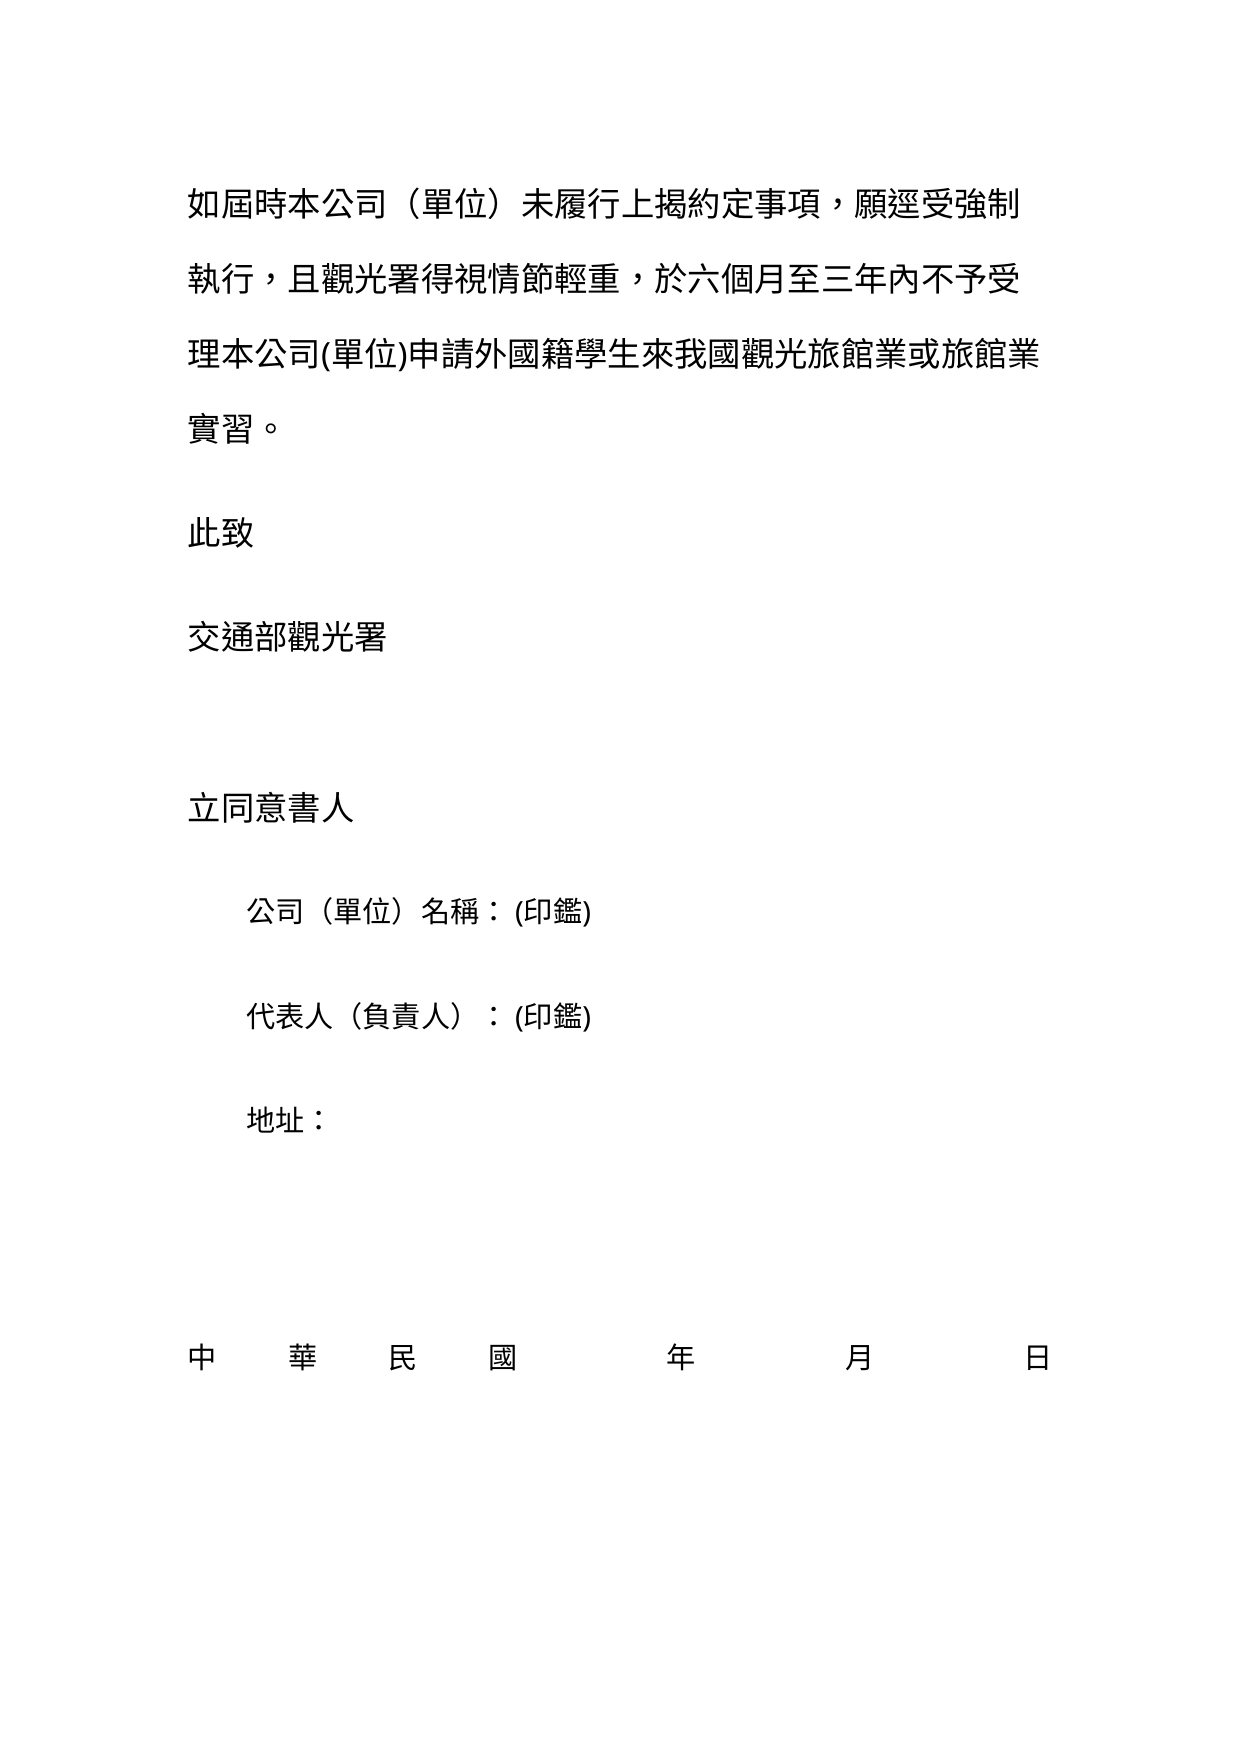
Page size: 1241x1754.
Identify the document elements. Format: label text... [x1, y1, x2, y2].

text 立同意書人 [187, 769, 1053, 844]
text 此致 [187, 494, 1053, 569]
text 如屆時本公司（單位）未履行上揭約定事項，願逕受強制執行，且觀光署得視情節輕重，於六個月至三年內不予受理本公司(單位)申請外國籍學生來我國觀光旅館業或旅館業實習。 [187, 164, 1053, 464]
text 中華民國 年 月 日 [187, 1319, 1053, 1394]
text 公司（單位）名稱： (印鑑) [187, 873, 1053, 948]
text 地址： [187, 1081, 1053, 1156]
text 交通部觀光署 [187, 598, 1053, 673]
text 代表人（負責人）： (印鑑) [187, 977, 1053, 1052]
